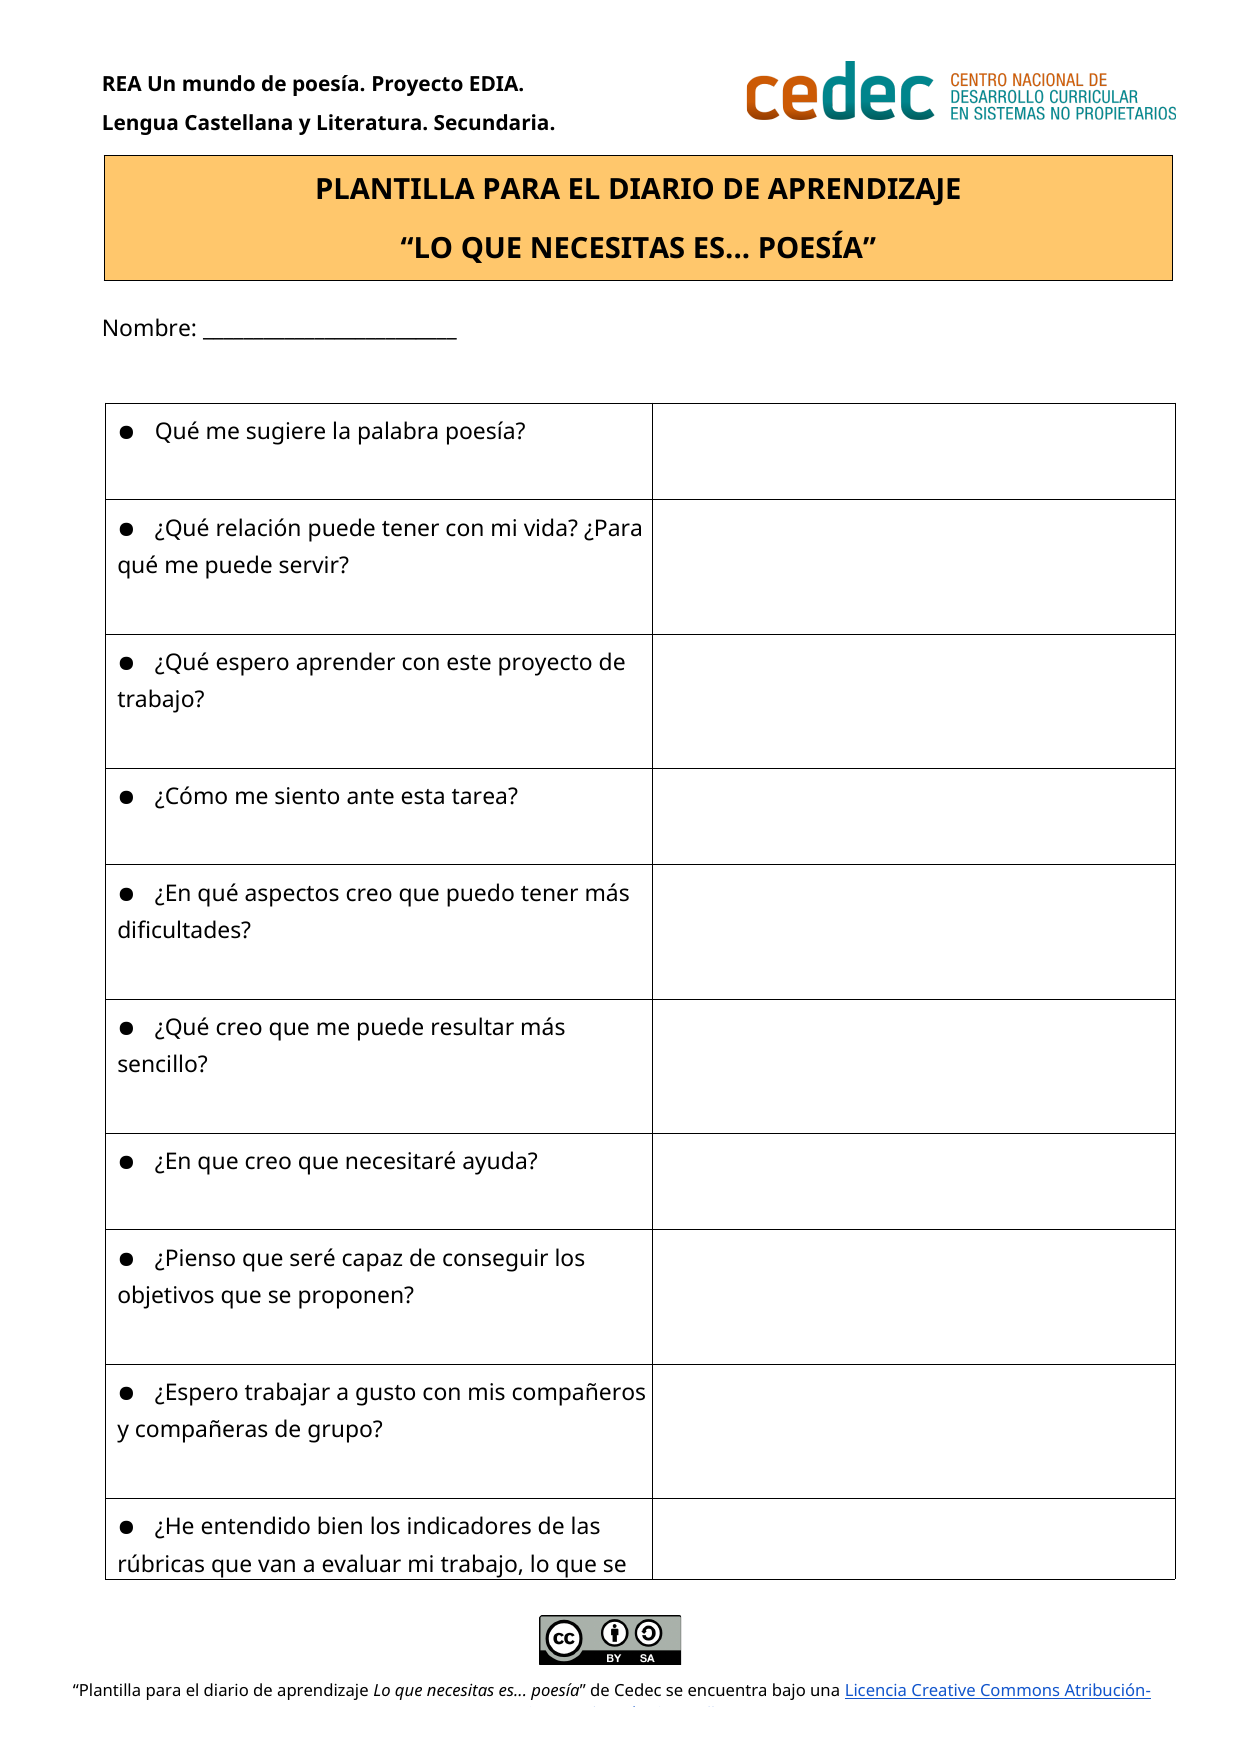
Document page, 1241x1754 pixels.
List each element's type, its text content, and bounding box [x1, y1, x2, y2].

table_cell ¿En qué aspectos creo que puedo tener más dificultades? [106, 865, 652, 998]
table_header PLANTILLA PARA EL DIARIO DE APRENDIZAJE “LO QUE NECESITAS ES... POESÍA” [105, 156, 1172, 280]
table_cell ¿Qué relación puede tener con mi vida? ¿Para qué me puede servir? [106, 500, 652, 633]
table_cell ¿He entendido bien los indicadores de las rúbricas que van a evaluar mi trabajo, lo que se [106, 1499, 652, 1579]
table_cell [653, 635, 1175, 768]
table_cell ¿Pienso que seré capaz de conseguir los objetivos que se proponen? [106, 1230, 652, 1363]
picture [746, 61, 1176, 120]
table_cell [653, 1134, 1175, 1229]
table_cell ¿Espero trabajar a gusto con mis compañeros y compañeras de grupo? [106, 1365, 652, 1498]
table_cell [653, 865, 1175, 998]
table_cell ¿Cómo me siento ante esta tarea? [106, 769, 652, 864]
table_cell [653, 1230, 1175, 1363]
table_cell ¿Qué creo que me puede resultar más sencillo? [106, 1000, 652, 1133]
table_header Qué me sugiere la palabra poesía? [106, 404, 652, 499]
table_cell [653, 1499, 1175, 1579]
table_cell [653, 1000, 1175, 1133]
table_cell [653, 500, 1175, 633]
picture [539, 1615, 682, 1665]
table_cell ¿Qué espero aprender con este proyecto de trabajo? [106, 635, 652, 768]
table_header [653, 404, 1175, 499]
text Nombre: _________________________ [102, 312, 1163, 343]
table_cell [653, 769, 1175, 864]
table_cell [653, 1365, 1175, 1498]
table_cell ¿En que creo que necesitaré ayuda? [106, 1134, 652, 1229]
